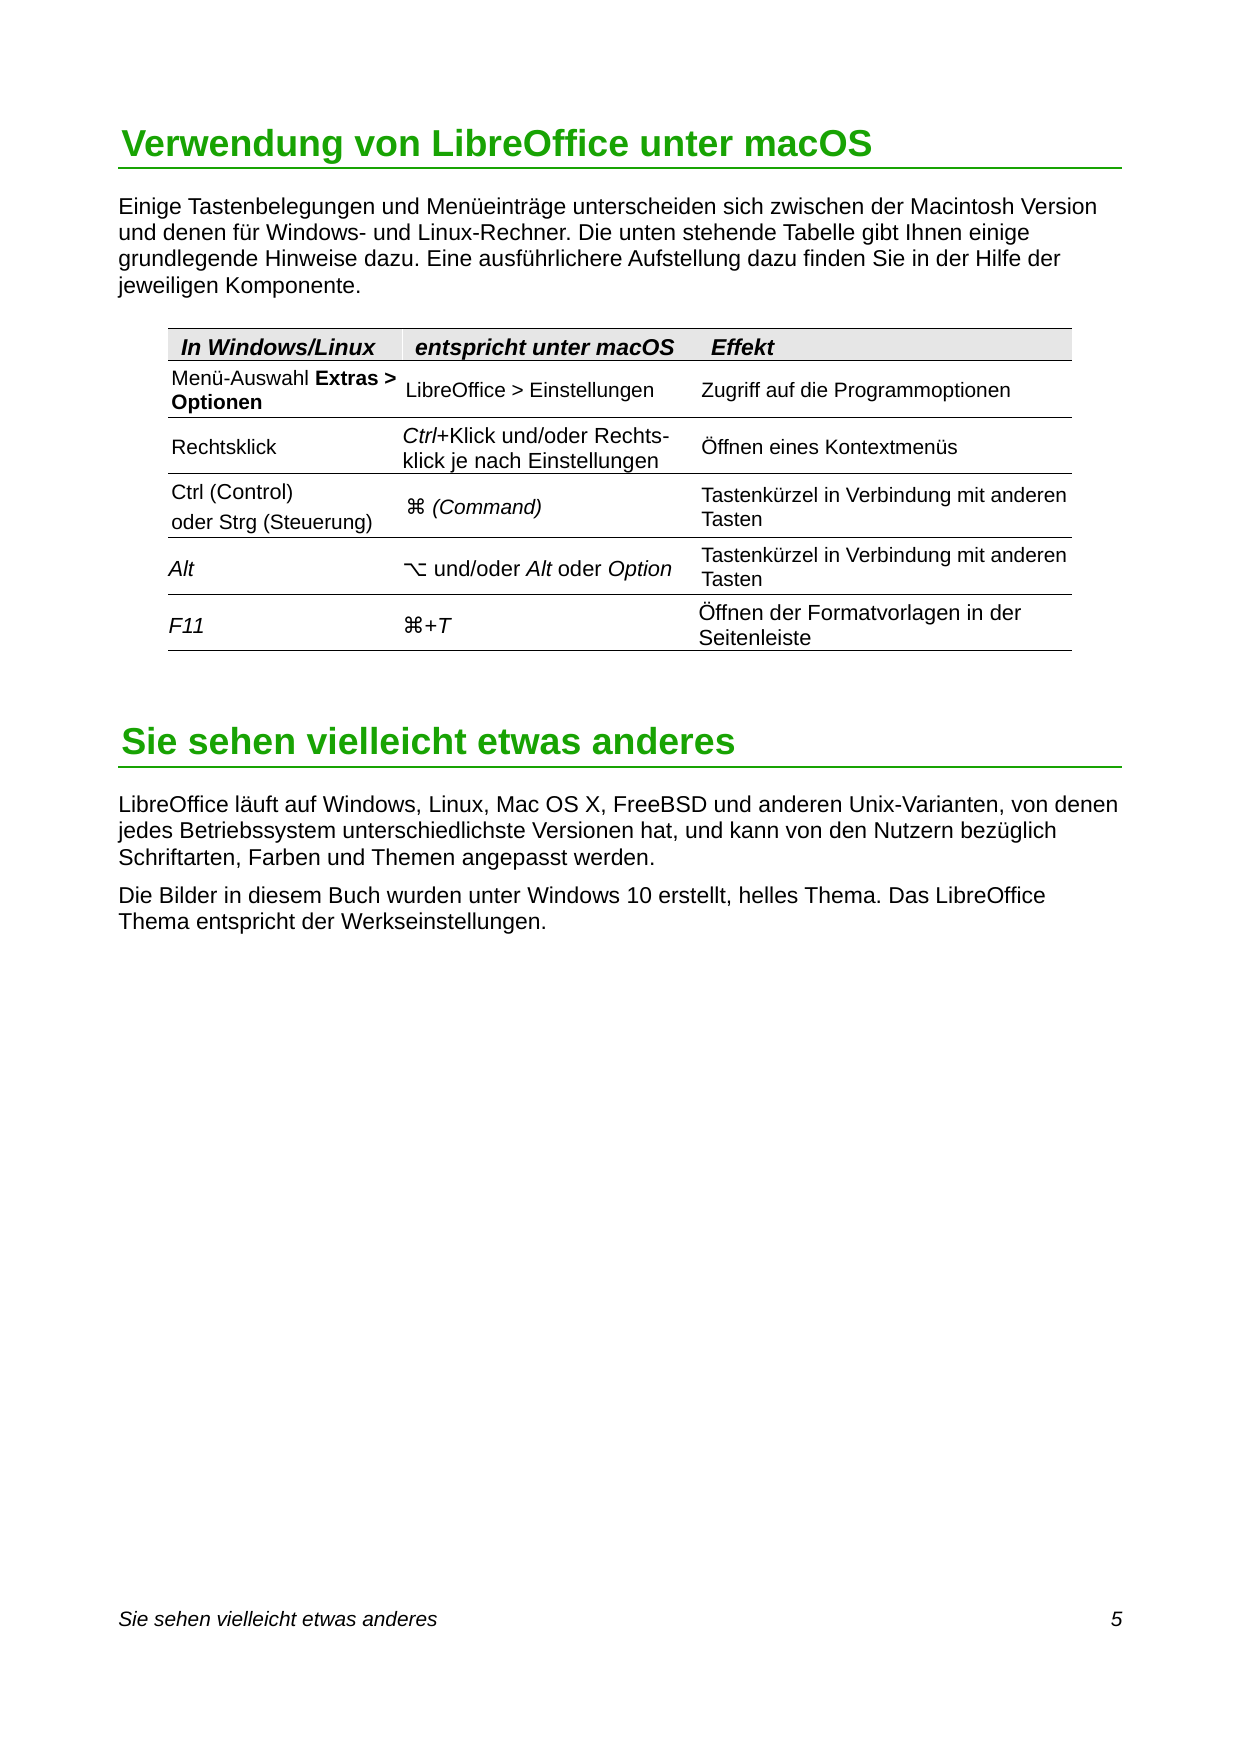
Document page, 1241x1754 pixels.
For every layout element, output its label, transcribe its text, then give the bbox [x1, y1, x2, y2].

subtitle Sie sehen vielleicht etwas anderes [118, 717, 1122, 766]
table_cell ⌘ (Command) [403, 474, 698, 537]
table_cell Tastenkürzel in Verbindung mit anderen Tasten [698, 474, 1072, 537]
table_cell ⌥ und/oder Alt oder Option [403, 538, 698, 594]
table_header In Windows/Linux [168, 329, 402, 360]
table_cell Öffnen der Formatvorlagen in der Seitenleiste [698, 595, 1072, 650]
table_cell Menü-Auswahl Extras > Optionen [168, 361, 402, 417]
table_cell ⌘+T [403, 595, 698, 650]
subtitle Verwendung von LibreOffice unter macOS [118, 118, 1122, 167]
table_cell Alt [168, 538, 402, 594]
table_cell Ctrl (Control) oder Strg (Steuerung) [168, 474, 402, 537]
text LibreOffice läuft auf Windows, Linux, Mac OS X, FreeBSD und anderen Unix-Varianten, von denen jedes Betriebssystem unterschiedlichste Versionen hat, und kann von den Nutzern bezüglich Schriftarten, Farben und Themen angepasst werden. [118, 791, 1122, 870]
table_cell LibreOffice > Einstellungen [403, 361, 698, 417]
text Die Bilder in diesem Buch wurden unter Windows 10 erstellt, helles Thema. Das LibreOffice Thema entspricht der Werkseinstellungen. [118, 882, 1122, 935]
table_cell Zugriff auf die Programmoptionen [698, 361, 1072, 417]
table_cell Rechtsklick [168, 418, 402, 473]
table_cell Öffnen eines Kontextmenüs [698, 418, 1072, 473]
table_cell Ctrl+Klick und/oder Rechts­klick je nach Einstellungen [403, 418, 698, 473]
text Einige Tastenbelegungen und Menüeinträge unterscheiden sich zwischen der Macintosh Version und denen für Windows- und Linux-Rechner. Die unten stehende Tabelle gibt Ihnen einige grundlegende Hinweise dazu. Eine ausführlichere Aufstellung dazu finden Sie in der Hilfe der jeweiligen Komponente. [118, 193, 1122, 298]
table_header entspricht unter macOS [403, 329, 698, 360]
table_cell Tastenkürzel in Verbindung mit anderen Tasten [698, 538, 1072, 594]
table_cell F11 [168, 595, 402, 650]
table_header Effekt [698, 329, 1072, 360]
